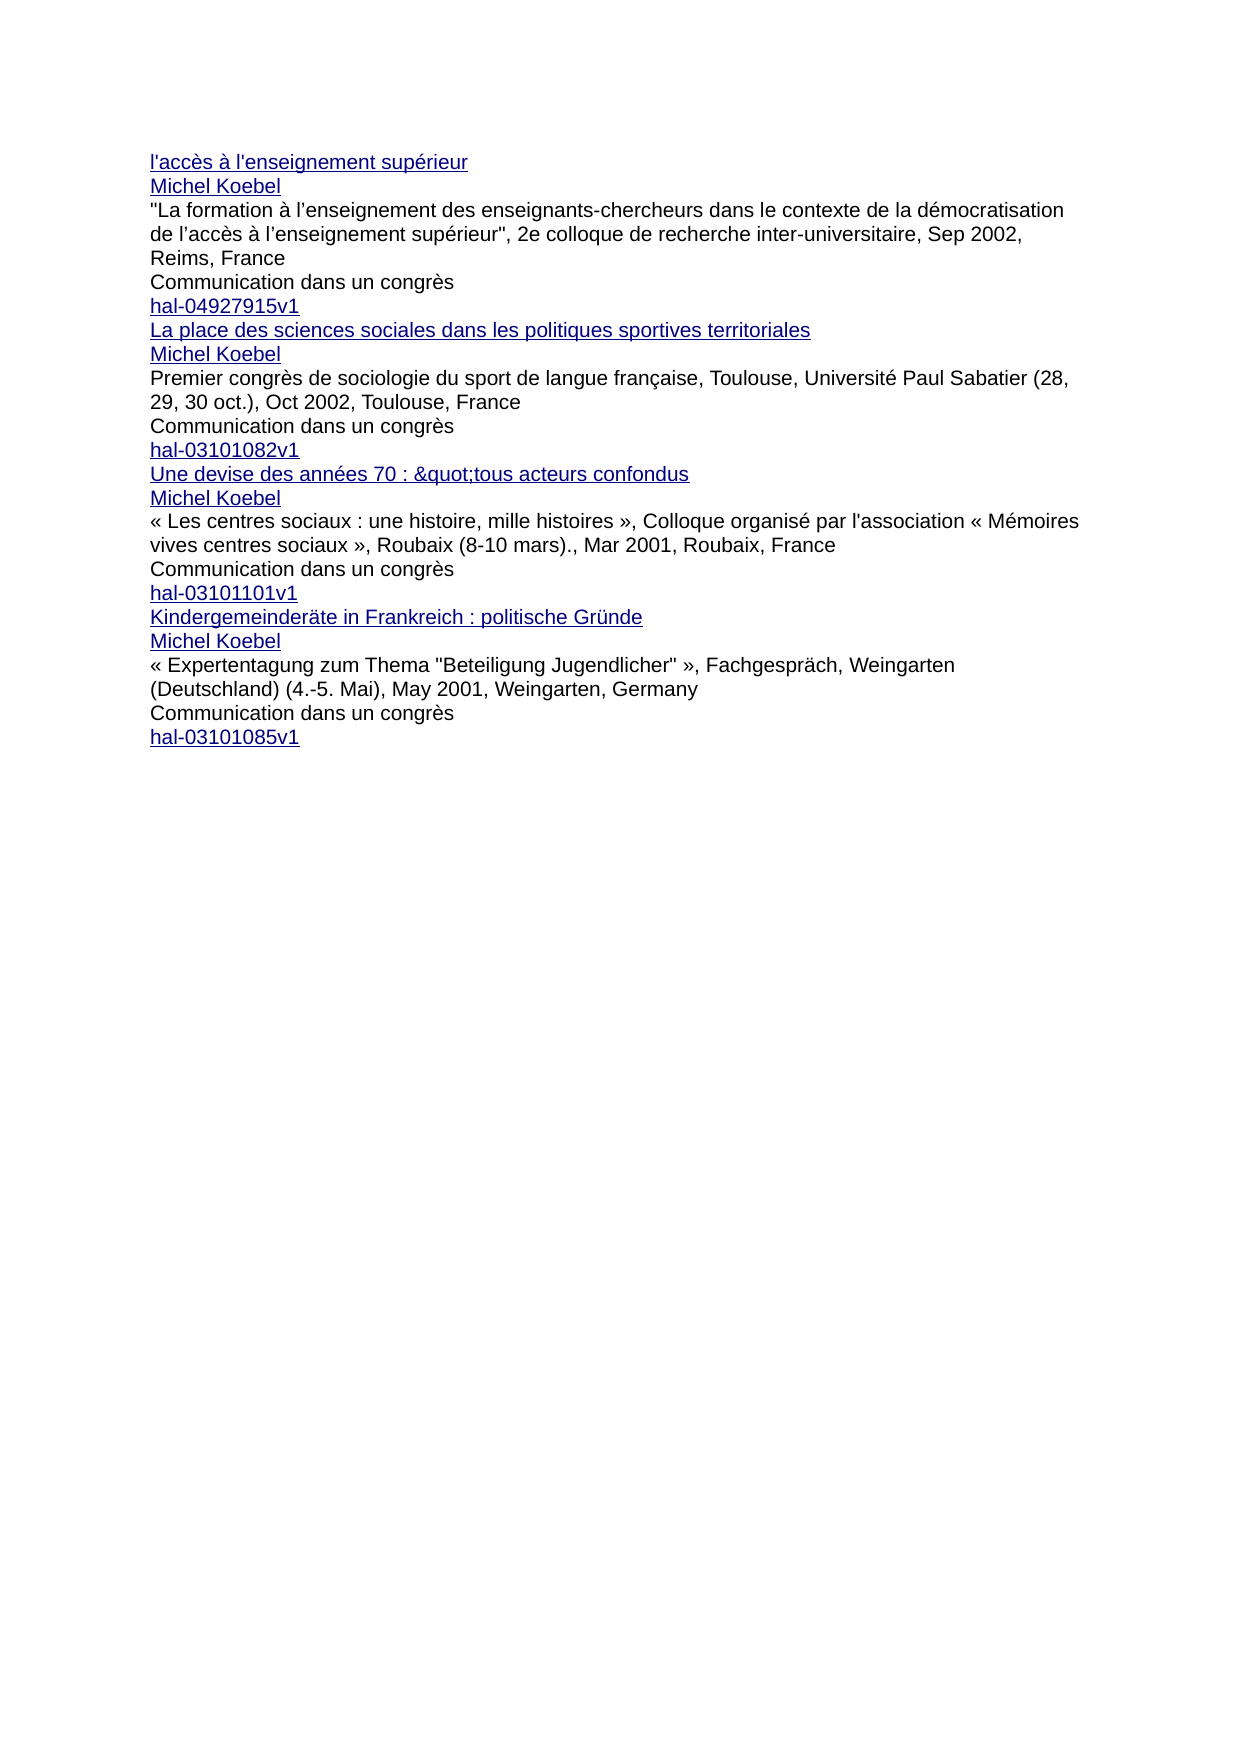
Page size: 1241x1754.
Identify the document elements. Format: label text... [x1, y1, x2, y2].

table_cell La place des sciences sociales dans les politiques sportives territoriales Michel Koebel Premier congrès de sociologie du sport de langue française, Toulouse, Université Paul Sabatier (28, 29, 30 oct.), Oct 2002, Toulouse, France Communication dans un congrès hal-03101082v1 [150, 318, 1090, 461]
table_cell Une devise des années 70 : &quot;tous acteurs confondus Michel Koebel « Les centres sociaux : une histoire, mille histoires », Colloque organisé par l'association « Mémoires vives centres sociaux », Roubaix (8-10 mars)., Mar 2001, Roubaix, France Communication dans un congrès hal-03101101v1 [150, 461, 1090, 605]
table_cell Kindergemeinderäte in Frankreich : politische Gründe Michel Koebel « Expertentagung zum Thema "Beteiligung Jugendlicher" », Fachgespräch, Weingarten (Deutschland) (4.-5. Mai), May 2001, Weingarten, Germany Communication dans un congrès hal-03101085v1 [150, 605, 1090, 749]
table_cell l'accès à l'enseignement supérieur Michel Koebel "La formation à l’enseignement des enseignants-chercheurs dans le contexte de la démocratisation de l’accès à l’enseignement supérieur", 2e colloque de recherche inter-universitaire, Sep 2002, Reims, France Communication dans un congrès hal-04927915v1 [150, 150, 1090, 318]
